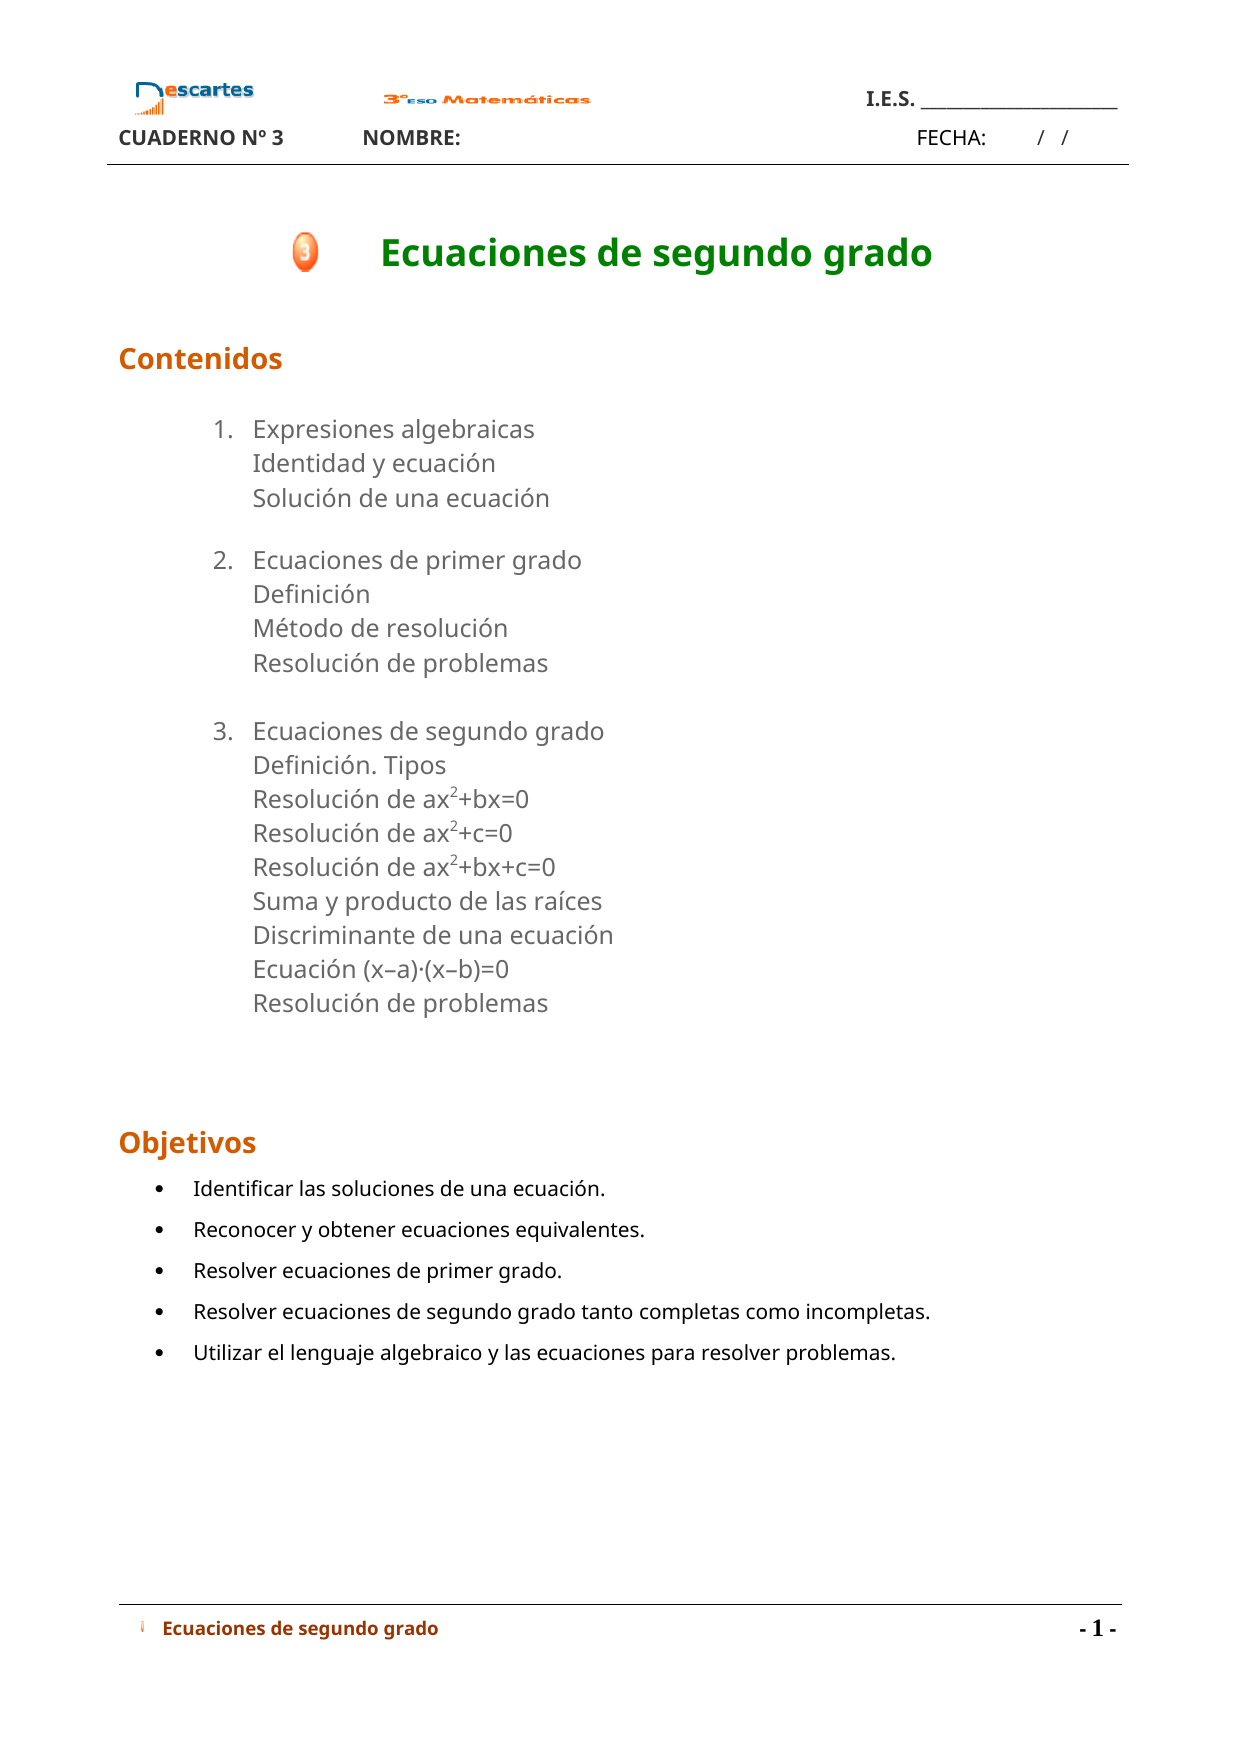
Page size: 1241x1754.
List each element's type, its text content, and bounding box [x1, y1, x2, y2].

text Resolución de problemas [193, 986, 1122, 1020]
text Definición [193, 577, 1122, 611]
text Contenidos [118, 338, 1122, 378]
list Utilizar el lenguaje algebraico y las ecuaciones para resolver problemas. [156, 1338, 1122, 1366]
list Ecuaciones de primer grado [213, 543, 1122, 577]
text Suma y producto de las raíces [193, 884, 1122, 918]
text Resolución de ax2+bx+c=0 [193, 849, 1122, 884]
text Discriminante de una ecuación [193, 918, 1122, 952]
list Ecuaciones de segundo grado [213, 713, 1122, 747]
text Ecuación (x–a)·(x–b)=0 [193, 952, 1122, 986]
list Resolver ecuaciones de segundo grado tanto completas como incompletas. [156, 1297, 1122, 1326]
list Reconocer y obtener ecuaciones equivalentes. [156, 1215, 1122, 1244]
list Identificar las soluciones de una ecuación. [156, 1174, 1122, 1203]
list Expresiones algebraicas [213, 412, 1122, 446]
table_header Ecuaciones de segundo grado [369, 222, 1019, 281]
text Solución de una ecuación [193, 480, 1122, 514]
text Identidad y ecuación [193, 446, 1122, 480]
text Objetivos [118, 1122, 1122, 1162]
text Resolución de problemas [193, 645, 1122, 679]
text Definición. Tipos [193, 747, 1122, 781]
table_header [242, 222, 276, 281]
list Resolver ecuaciones de primer grado. [156, 1256, 1122, 1284]
text Resolución de ax2+bx=0 [193, 781, 1122, 816]
text Método de resolución [193, 611, 1122, 645]
table_header [335, 222, 369, 281]
picture [134, 82, 257, 115]
text Resolución de ax2+c=0 [193, 816, 1122, 849]
picture [292, 231, 319, 272]
